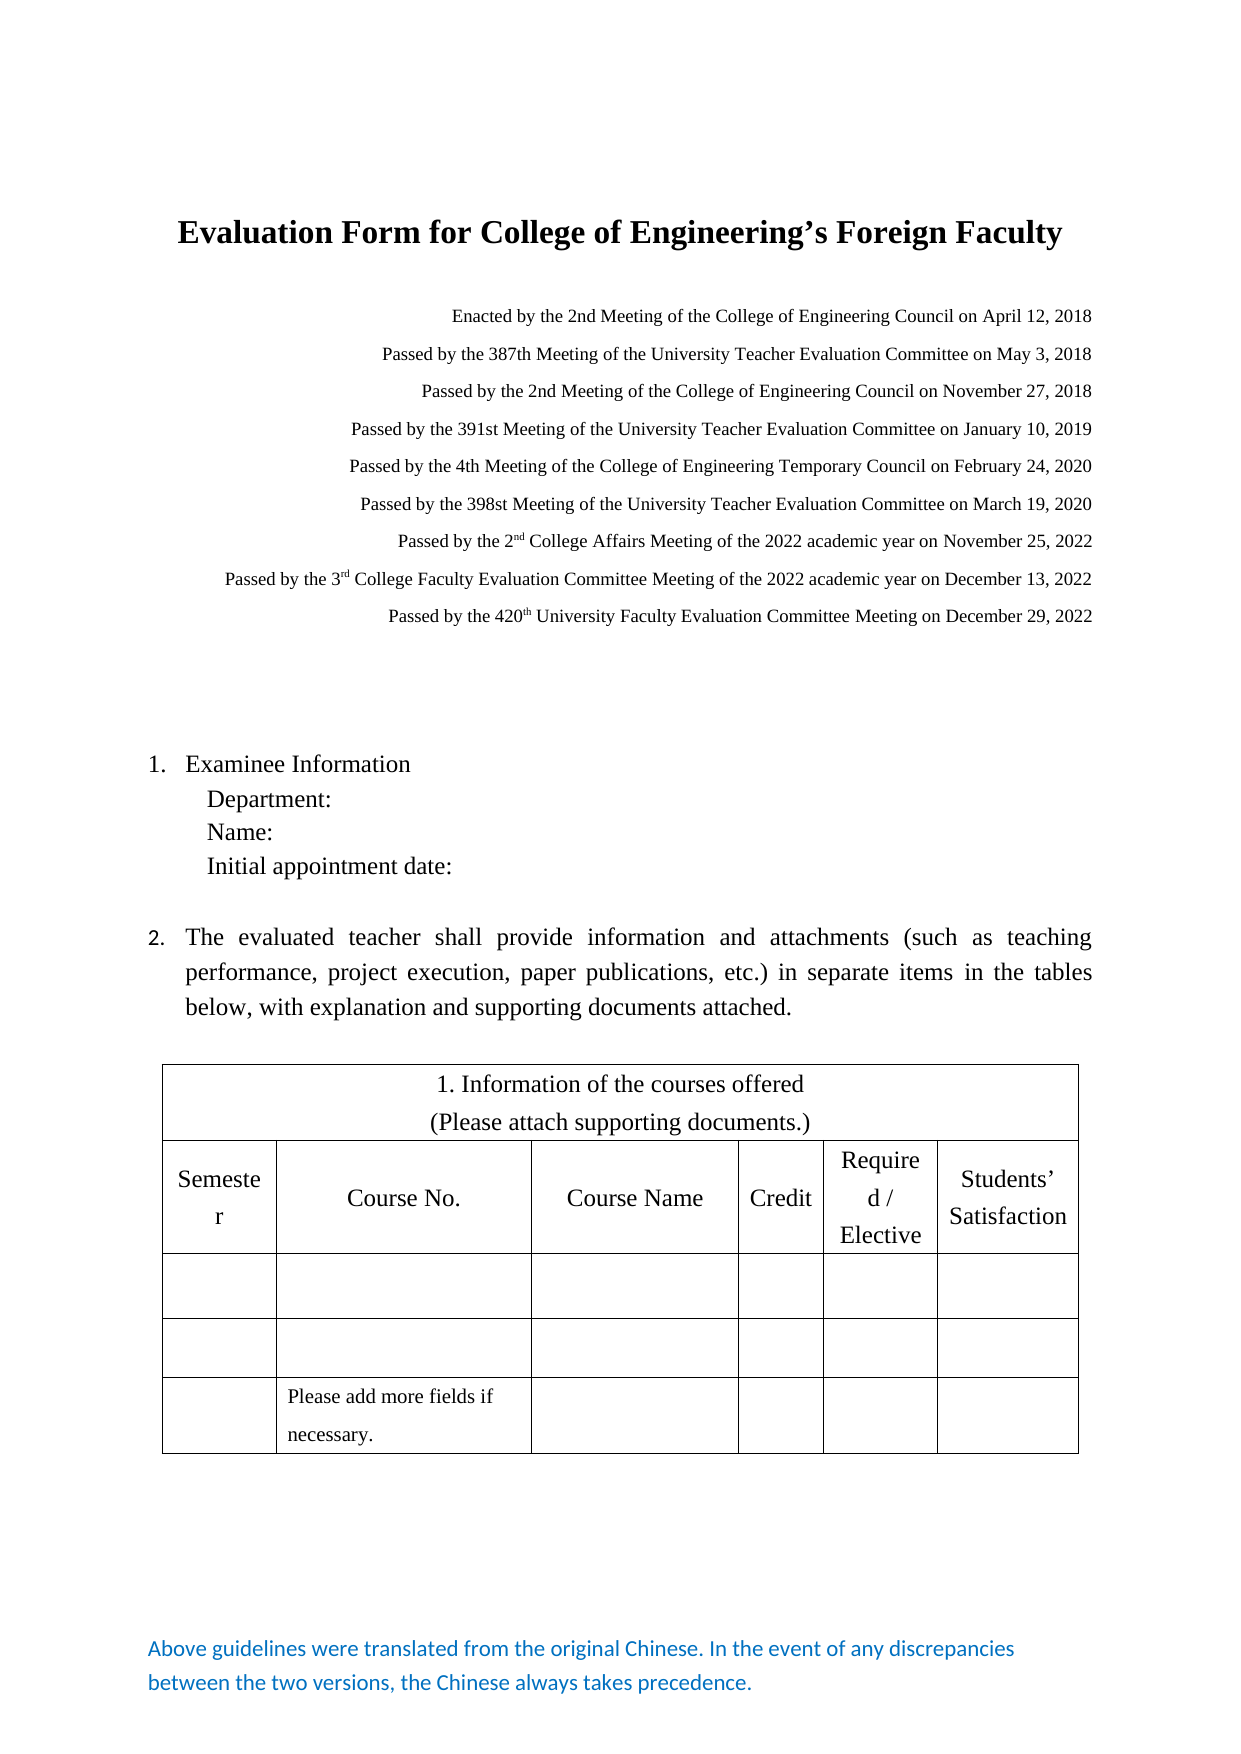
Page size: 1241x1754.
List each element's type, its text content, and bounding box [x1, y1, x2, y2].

table_cell [739, 1254, 823, 1317]
text Passed by the 2nd College Affairs Meeting of the 2022 academic year on November 25, 2022 [148, 522, 1092, 560]
table_cell Required / Elective [824, 1141, 937, 1253]
table_cell Students’ Satisfaction [938, 1141, 1078, 1253]
table_cell [277, 1319, 531, 1377]
table_cell [938, 1254, 1078, 1317]
table_cell [163, 1254, 276, 1317]
text Department: [207, 781, 1092, 814]
table_cell [163, 1319, 276, 1377]
table_cell [277, 1254, 531, 1317]
table_cell [824, 1319, 937, 1377]
text Passed by the 2nd Meeting of the College of Engineering Council on November 27, 2018 [148, 372, 1092, 410]
table_header 1. Information of the courses offered (Please attach supporting documents.) [163, 1065, 1078, 1140]
table_cell [163, 1378, 276, 1453]
table_cell [824, 1254, 937, 1317]
table_cell [739, 1319, 823, 1377]
table_cell [532, 1254, 738, 1317]
table_cell Credit [739, 1141, 823, 1253]
text Passed by the 3rd College Faculty Evaluation Committee Meeting of the 2022 academic year on December 13, 2022 [148, 560, 1092, 597]
table_cell [532, 1378, 738, 1453]
table_cell [532, 1319, 738, 1377]
text Passed by the 398st Meeting of the University Teacher Evaluation Committee on March 19, 2020 [148, 485, 1092, 522]
table_cell [938, 1378, 1078, 1453]
table_cell [824, 1378, 937, 1453]
table_cell [739, 1378, 823, 1453]
text Name: [207, 814, 1092, 847]
table_cell Please add more fields if necessary. [277, 1378, 531, 1453]
text Passed by the 387th Meeting of the University Teacher Evaluation Committee on May 3, 2018 [148, 335, 1092, 372]
table_cell [938, 1319, 1078, 1377]
list The evaluated teacher shall provide information and attachments (such as teaching performance, project execution, paper publications, etc.) in separate items in the tables below, with explanation and supporting documents attached. [148, 922, 1092, 1020]
table_cell Course Name [532, 1141, 738, 1253]
text Initial appointment date: [207, 847, 1092, 881]
table_cell Course No. [277, 1141, 531, 1253]
text Passed by the 4th Meeting of the College of Engineering Temporary Council on February 24, 2020 [148, 447, 1092, 485]
text Passed by the 391st Meeting of the University Teacher Evaluation Committee on January 10, 2019 [148, 410, 1092, 447]
table_cell Semester [163, 1141, 276, 1253]
text Evaluation Form for College of Engineering’s Foreign Faculty [148, 194, 1092, 269]
list Examinee Information [148, 739, 1092, 781]
text Enacted by the 2nd Meeting of the College of Engineering Council on April 12, 2018 [148, 297, 1092, 335]
text Passed by the 420th University Faculty Evaluation Committee Meeting on December 29, 2022 [148, 597, 1092, 635]
